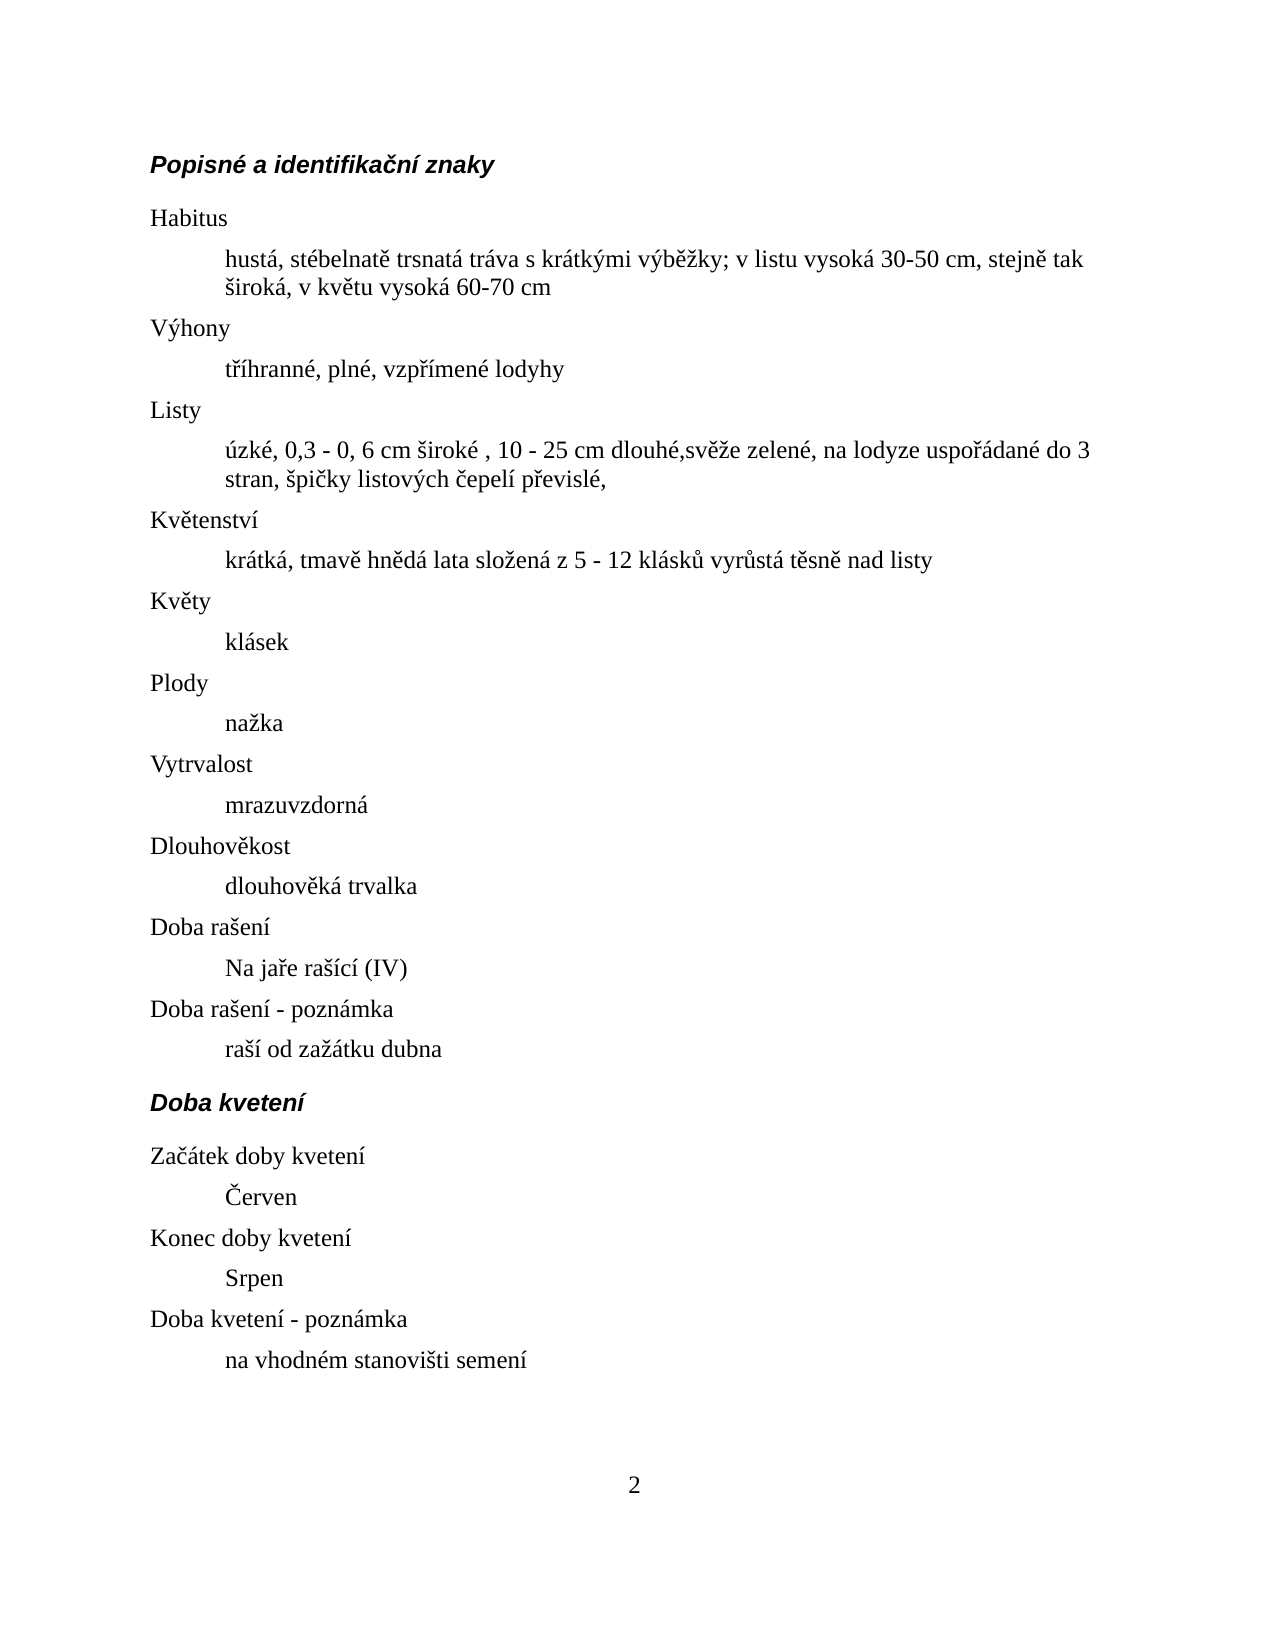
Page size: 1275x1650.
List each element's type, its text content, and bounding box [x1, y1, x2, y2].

text Konec doby kvetení [150, 1223, 1125, 1251]
text hustá, stébelnatě trsnatá tráva s krátkými výběžky; v listu vysoká 30-50 cm, stejně tak široká, v květu vysoká 60-70 cm [225, 244, 1125, 301]
subtitle Doba kvetení [150, 1088, 1125, 1117]
text krátká, tmavě hnědá lata složená z 5 - 12 klásků vyrůstá těsně nad listy [225, 546, 1125, 574]
text tříhranné, plné, vzpřímené lodyhy [225, 354, 1125, 383]
text mrazuvzdorná [225, 790, 1125, 819]
text Doba rašení [150, 912, 1125, 941]
text úzké, 0,3 - 0, 6 cm široké , 10 - 25 cm dlouhé,svěže zelené, na lodyze uspořádané do 3 stran, špičky listových čepelí převislé, [225, 435, 1125, 493]
text Květenství [150, 505, 1125, 534]
text Začátek doby kvetení [150, 1141, 1125, 1170]
text Dlouhověkost [150, 831, 1125, 859]
text na vhodném stanovišti semení [225, 1345, 1125, 1373]
text Habitus [150, 203, 1125, 232]
text Listy [150, 395, 1125, 423]
text Červen [225, 1182, 1125, 1211]
subtitle Popisné a identifikační znaky [150, 150, 1125, 178]
text Vytrvalost [150, 749, 1125, 778]
text klásek [225, 627, 1125, 656]
text Doba rašení - poznámka [150, 994, 1125, 1022]
text dlouhověká trvalka [225, 871, 1125, 900]
text raší od zažátku dubna [225, 1034, 1125, 1063]
text Na jaře rašící (IV) [225, 953, 1125, 982]
text nažka [225, 708, 1125, 737]
text Doba kvetení - poznámka [150, 1304, 1125, 1333]
text Květy [150, 586, 1125, 615]
text Výhony [150, 313, 1125, 342]
text Srpen [225, 1263, 1125, 1292]
text Plody [150, 668, 1125, 697]
